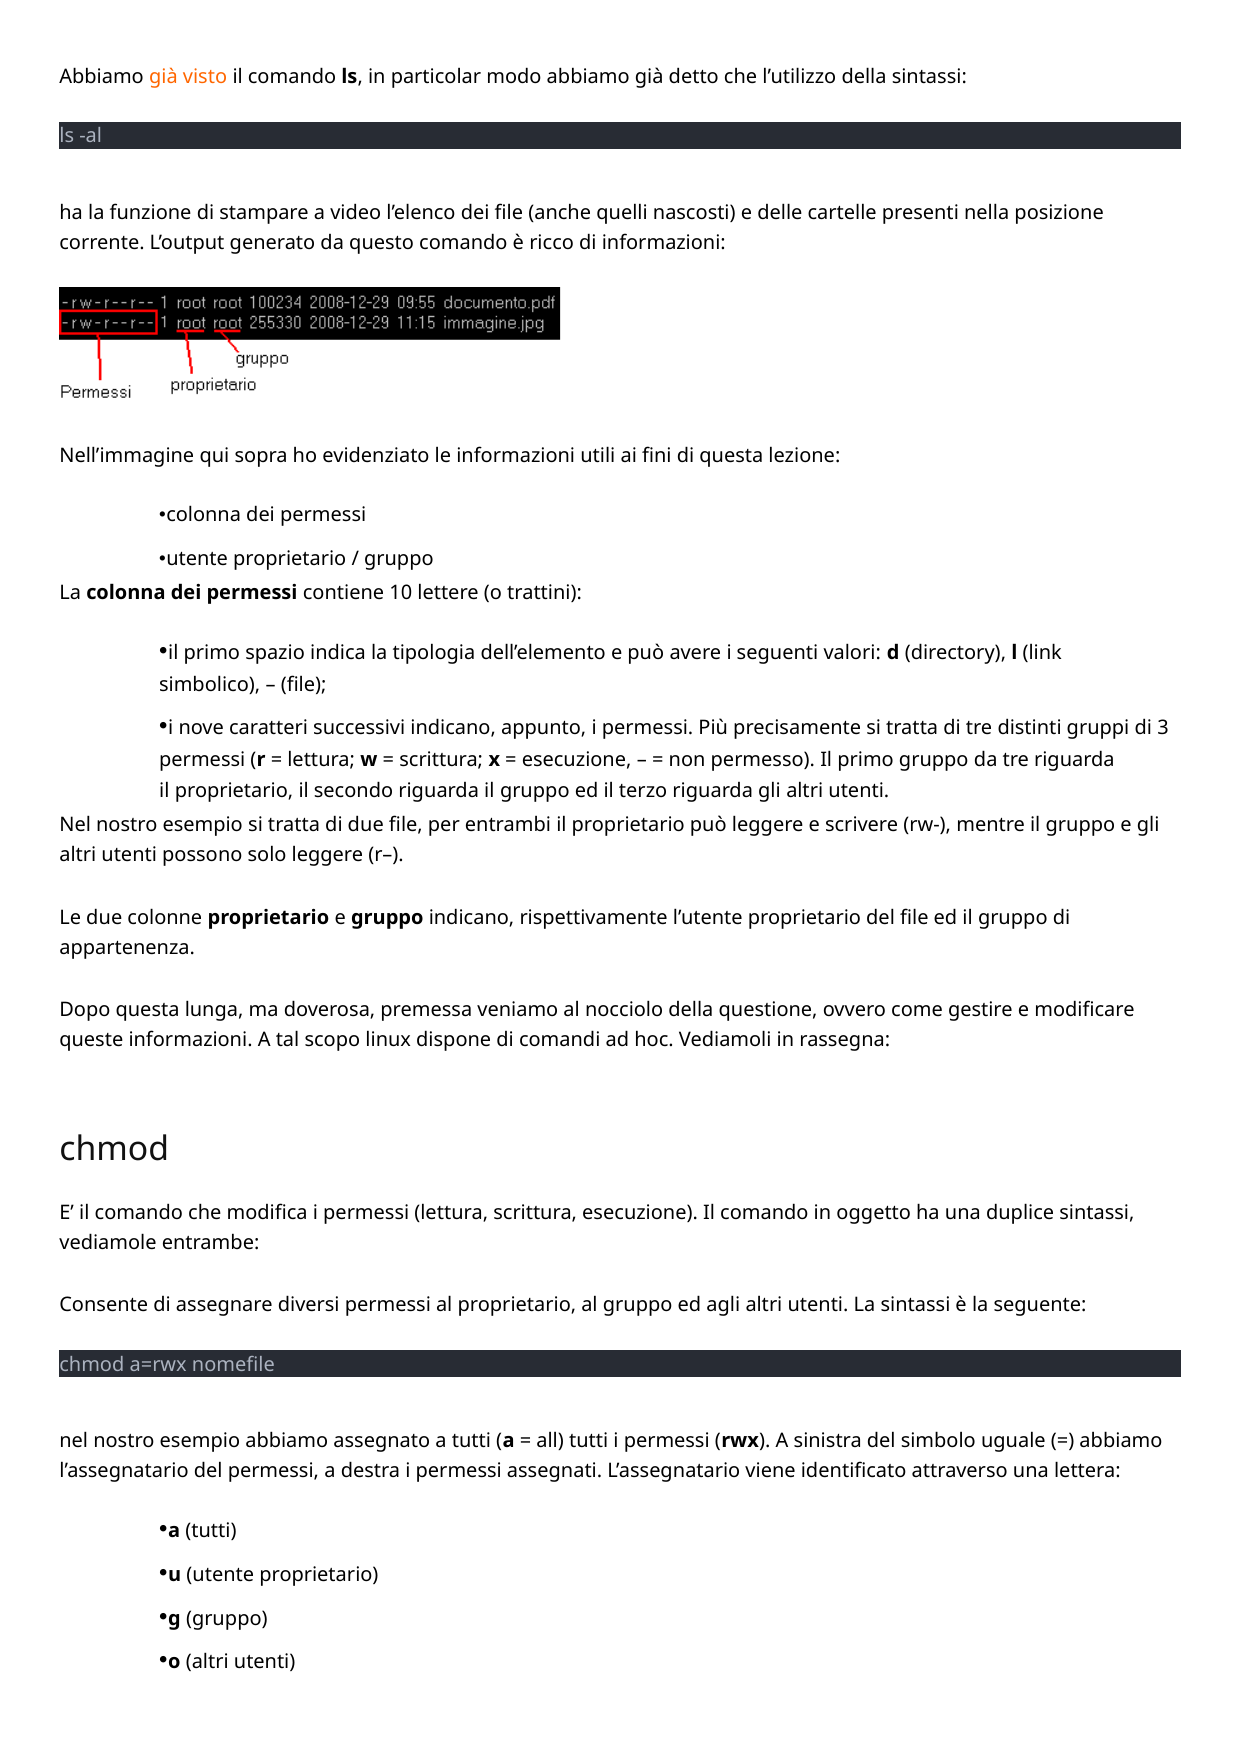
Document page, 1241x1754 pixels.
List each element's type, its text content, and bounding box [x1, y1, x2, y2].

text nel nostro esempio abbiamo assegnato a tutti (a = all) tutti i permessi (rwx). A sinistra del simbolo uguale (=) abbiamo l’assegnatario del permessi, a destra i permessi assegnati. L’assegnatario viene identificato attraverso una lettera: [59, 1423, 1181, 1483]
list colonna dei permessi [85, 501, 1181, 528]
text Nel nostro esempio si tratta di due file, per entrambi il proprietario può leggere e scrivere (rw-), mentre il gruppo e gli altri utenti possono solo leggere (r–). [59, 807, 1181, 867]
text Consente di assegnare diversi permessi al proprietario, al gruppo ed agli altri utenti. La sintassi è la seguente: [59, 1287, 1181, 1317]
list u (utente proprietario) [85, 1560, 1181, 1587]
list a (tutti) [85, 1516, 1181, 1543]
text Nell’immagine qui sopra ho evidenziato le informazioni utili ai fini di questa lezione: [59, 438, 1181, 468]
list utente proprietario / gruppo [85, 544, 1181, 572]
list g (gruppo) [85, 1604, 1181, 1631]
text Abbiamo già visto il comando ls, in particolar modo abbiamo già detto che l’utilizzo della sintassi: [59, 59, 1181, 89]
text E’ il comando che modifica i permessi (lettura, scrittura, esecuzione). Il comando in oggetto ha una duplice sintassi, vediamole entrambe: [59, 1195, 1181, 1255]
picture [59, 287, 561, 408]
text Dopo questa lunga, ma doverosa, premessa veniamo al nocciolo della questione, ovvero come gestire e modificare queste informazioni. A tal scopo linux dispone di comandi ad hoc. Vediamoli in rassegna: [59, 992, 1181, 1052]
text ha la funzione di stampare a video l’elenco dei file (anche quelli nascosti) e delle cartelle presenti nella posizione corrente. L’output generato da questo comando è ricco di informazioni: [59, 195, 1181, 255]
subtitle chmod [59, 1122, 1144, 1170]
text La colonna dei permessi contiene 10 lettere (o trattini): [59, 576, 1181, 606]
list o (altri utenti) [85, 1647, 1181, 1675]
text ls -al [59, 122, 1181, 149]
text chmod a=rwx nomefile [59, 1350, 1181, 1377]
list il primo spazio indica la tipologia dell’elemento e può avere i seguenti valori: d (directory), l (link simbolico), – (file); [85, 638, 1181, 697]
text Le due colonne proprietario e gruppo indicano, rispettivamente l’utente proprietario del file ed il gruppo di appartenenza. [59, 900, 1181, 960]
list i nove caratteri successivi indicano, appunto, i permessi. Più precisamente si tratta di tre distinti gruppi di 3 permessi (r = lettura; w = scrittura; x = esecuzione, – = non permesso). Il primo gruppo da tre riguarda il proprietario, il secondo riguarda il gruppo ed il terzo riguarda gli altri utenti. [85, 713, 1181, 803]
